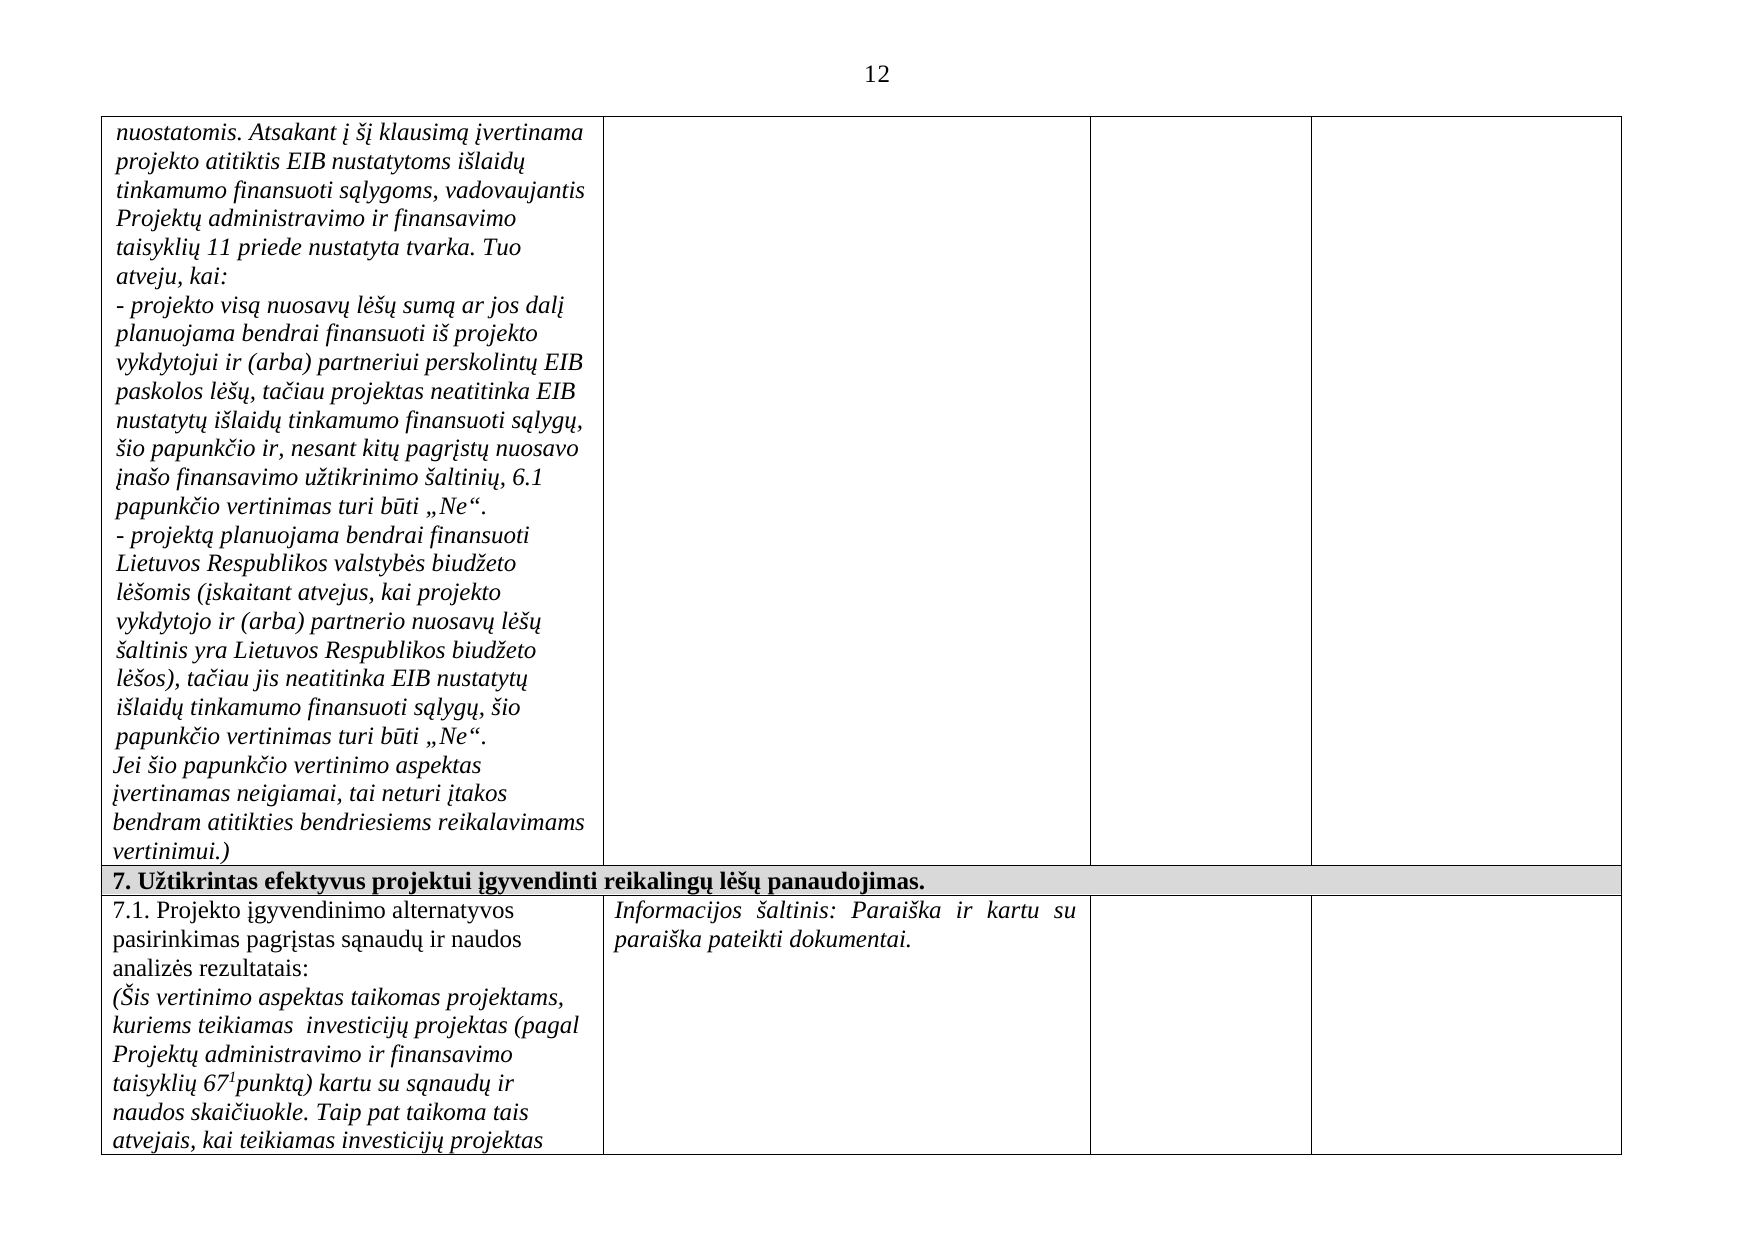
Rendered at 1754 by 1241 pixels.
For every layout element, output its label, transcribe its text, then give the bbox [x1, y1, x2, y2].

table_cell Informacijos šaltinis: Paraiška ir kartu su paraiška pateikti dokumentai. [604, 896, 1090, 1154]
table_cell nuostatomis. Atsakant į šį klausimą įvertinama projekto atitiktis EIB nustatytoms išlaidų tinkamumo finansuoti sąlygoms, vadovaujantis Projektų administravimo ir finansavimo taisyklių 11 priede nustatyta tvarka. Tuo atveju, kai: - projekto visą nuosavų lėšų sumą ar jos dalį planuojama bendrai finansuoti iš projekto vykdytojui ir (arba) partneriui perskolintų EIB paskolos lėšų, tačiau projektas neatitinka EIB nustatytų išlaidų tinkamumo finansuoti sąlygų, šio papunkčio ir, nesant kitų pagrįstų nuosavo įnašo finansavimo užtikrinimo šaltinių, 6.1 papunkčio vertinimas turi būti „Ne“. - projektą planuojama bendrai finansuoti Lietuvos Respublikos valstybės biudžeto lėšomis (įskaitant atvejus, kai projekto vykdytojo ir (arba) partnerio nuosavų lėšų šaltinis yra Lietuvos Respublikos biudžeto lėšos), tačiau jis neatitinka EIB nustatytų išlaidų tinkamumo finansuoti sąlygų, šio papunkčio vertinimas turi būti „Ne“. Jei šio papunkčio vertinimo aspektas įvertinamas neigiamai, tai neturi įtakos bendram atitikties bendriesiems reikalavimams vertinimui.) [102, 117, 603, 865]
table_cell 7.1. Projekto įgyvendinimo alternatyvos pasirinkimas pagrįstas sąnaudų ir naudos analizės rezultatais: (Šis vertinimo aspektas taikomas projektams, kuriems teikiamas investicijų projektas (pagal Projektų administravimo ir finansavimo taisyklių 671punktą) kartu su sąnaudų ir naudos skaičiuokle. Taip pat taikoma tais atvejais, kai teikiamas investicijų projektas [102, 896, 603, 1154]
table_cell 7. Užtikrintas efektyvus projektui įgyvendinti reikalingų lėšų panaudojimas. [102, 866, 1621, 894]
table_cell [1312, 896, 1621, 1154]
table_cell [1091, 117, 1311, 865]
table_cell [604, 117, 1090, 865]
table_cell [1091, 896, 1311, 1154]
table_cell [1312, 117, 1621, 865]
